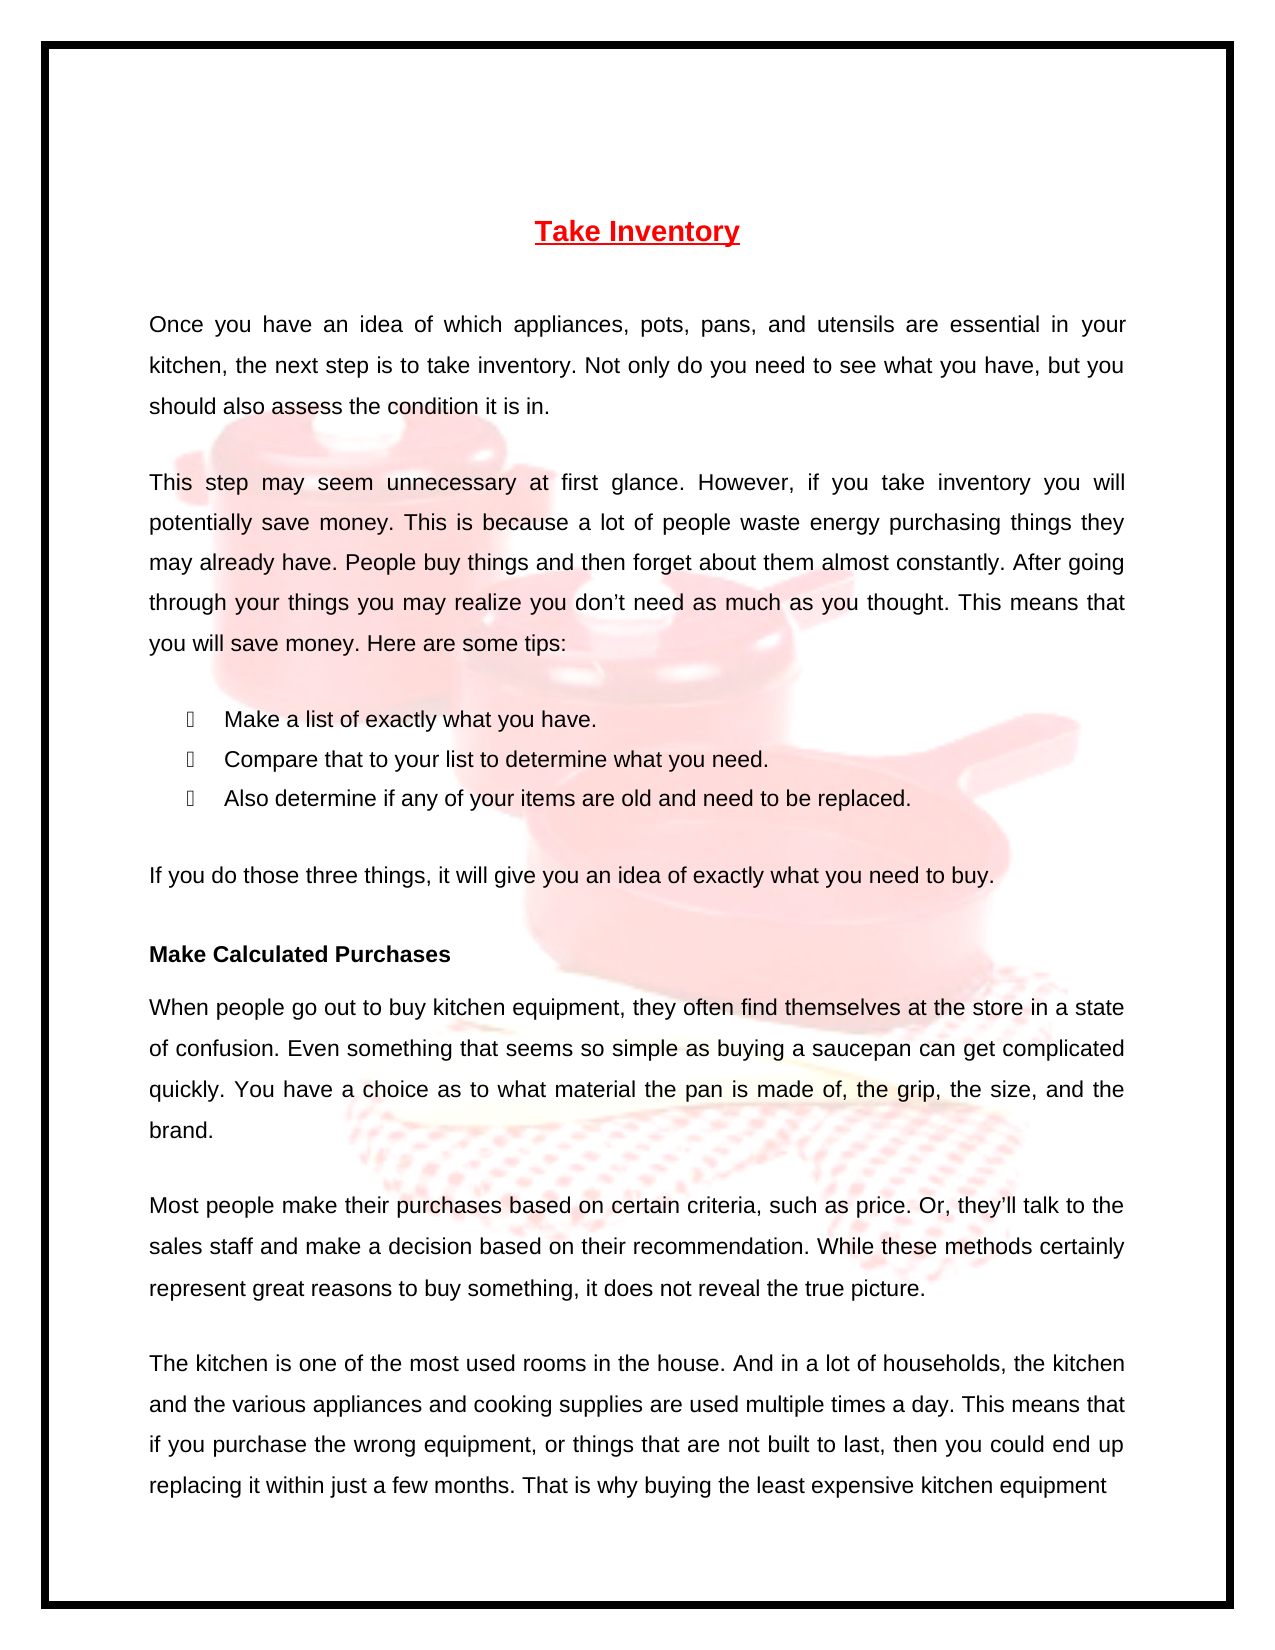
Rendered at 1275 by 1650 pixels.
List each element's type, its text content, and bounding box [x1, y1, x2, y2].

text Once you have an idea of which appliances, pots, pans, and utensils are essential in your kitchen, the next step is to take inventory. Not only do you need to see what you have, but you should also assess the condition it is in. [149, 311, 1126, 420]
text The kitchen is one of the most used rooms in the house. And in a lot of households, the kitchen and the various appliances and cooking supplies are used multiple times a day. This means that if you purchase the wrong equipment, or things that are not built to last, then you could end up replacing it within just a few months. That is why buying the least expensive kitchen equipment [149, 1350, 1126, 1499]
text Take Inventory [534, 214, 1126, 247]
